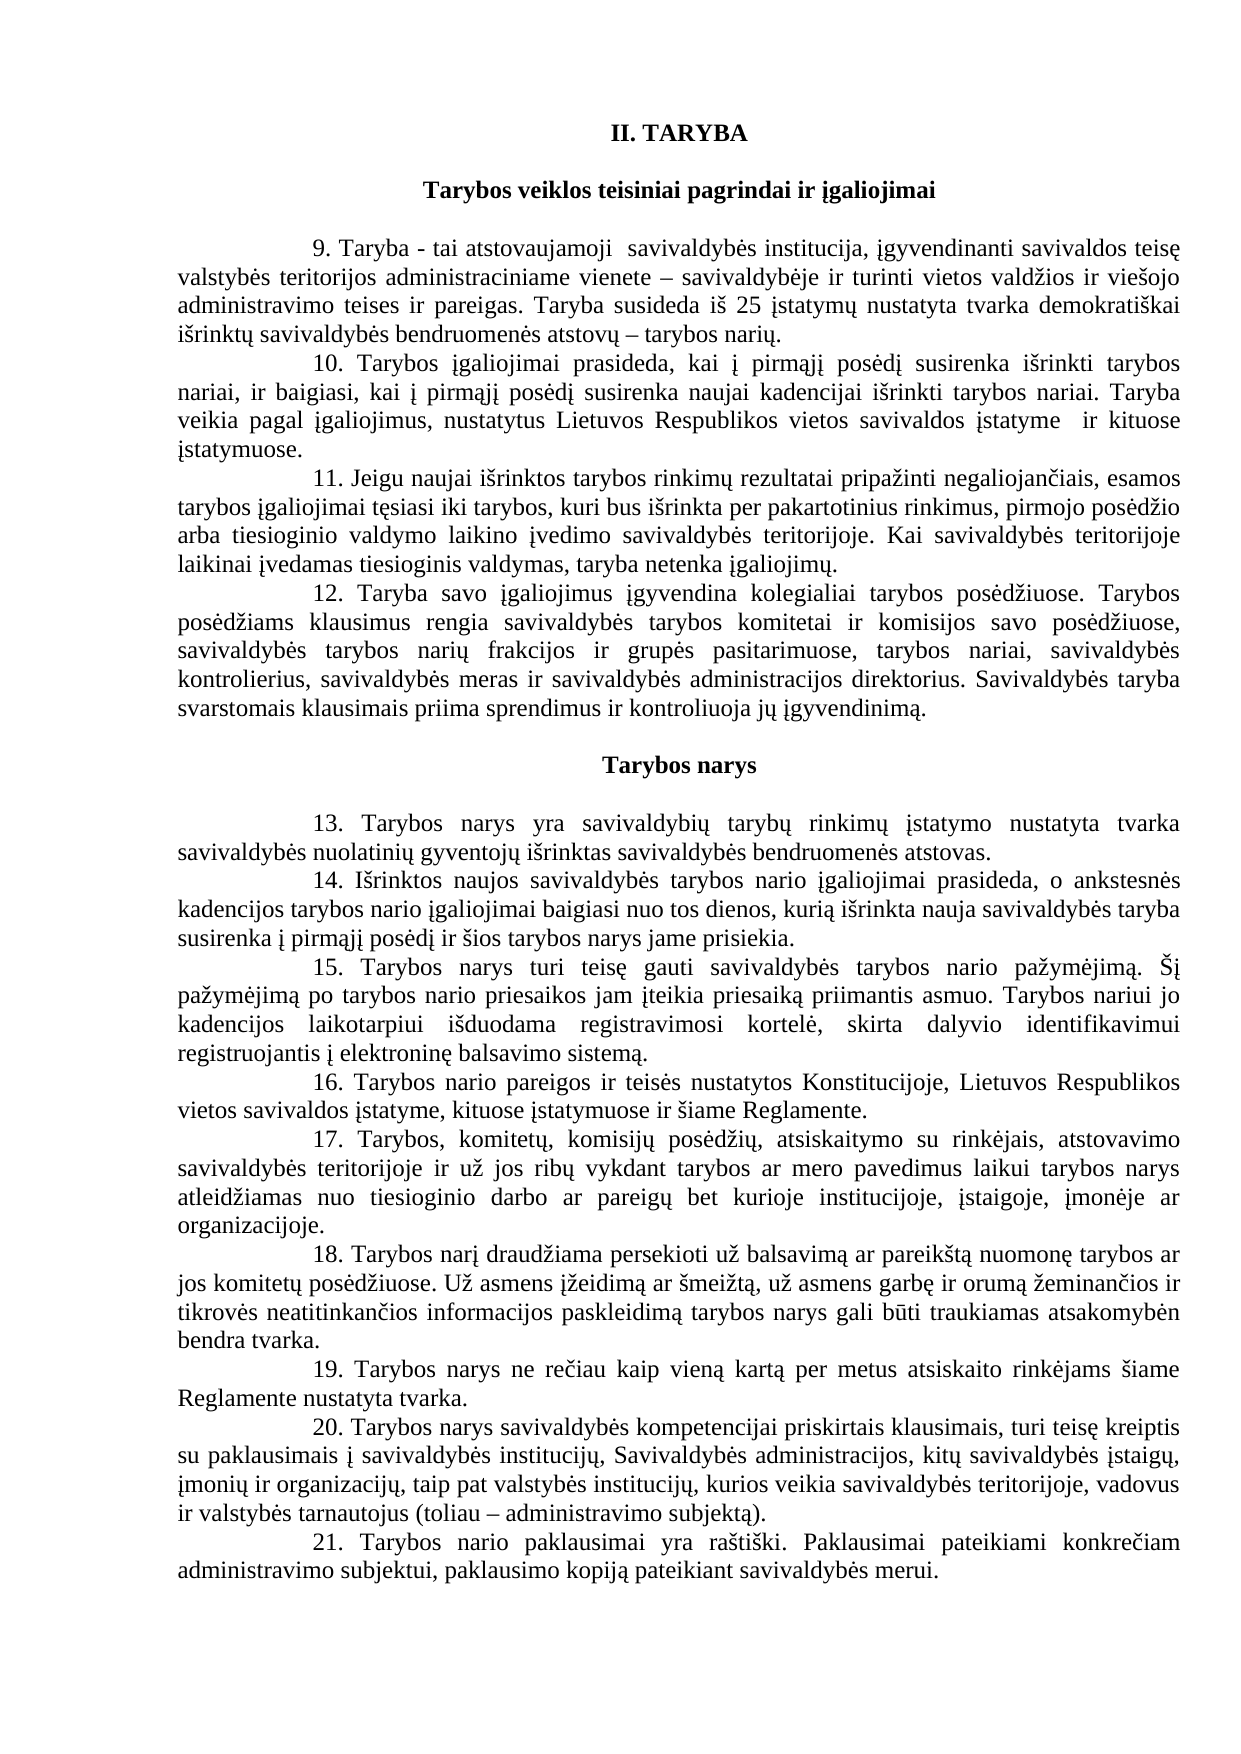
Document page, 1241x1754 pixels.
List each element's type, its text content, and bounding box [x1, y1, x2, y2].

text 16. Tarybos nario pareigos ir teisės nustatytos Konstitucijoje, Lietuvos Respublikos vietos savivaldos įstatyme, kituose įstatymuose ir šiame Reglamente. [177, 1067, 1181, 1124]
text 18. Tarybos narį draudžiama persekioti už balsavimą ar pareikštą nuomonę tarybos ar jos komitetų posėdžiuose. Už asmens įžeidimą ar šmeižtą, už asmens garbę ir orumą žeminančios ir tikrovės neatitinkančios informacijos paskleidimą tarybos narys gali būti traukiamas atsakomybėn bendra tvarka. [177, 1239, 1181, 1354]
text 17. Tarybos, komitetų, komisijų posėdžių, atsiskaitymo su rinkėjais, atstovavimo savivaldybės teritorijoje ir už jos ribų vykdant tarybos ar mero pavedimus laikui tarybos narys atleidžiamas nuo tiesioginio darbo ar pareigų bet kurioje institucijoje, įstaigoje, įmonėje ar organizacijoje. [177, 1124, 1181, 1239]
text 15. Tarybos narys turi teisę gauti savivaldybės tarybos nario pažymėjimą. Šį pažymėjimą po tarybos nario priesaikos jam įteikia priesaiką priimantis asmuo. Tarybos nariui jo kadencijos laikotarpiui išduodama registravimosi kortelė, skirta dalyvio identifikavimui registruojantis į elektroninę balsavimo sistemą. [177, 952, 1181, 1067]
text 14. Išrinktos naujos savivaldybės tarybos nario įgaliojimai prasideda, o ankstesnės kadencijos tarybos nario įgaliojimai baigiasi nuo tos dienos, kurią išrinkta nauja savivaldybės taryba susirenka į pirmąjį posėdį ir šios tarybos narys jame prisiekia. [177, 866, 1181, 952]
text II. TARYBA [177, 118, 1181, 147]
text 10. Tarybos įgaliojimai prasideda, kai į pirmąjį posėdį susirenka išrinkti tarybos nariai, ir baigiasi, kai į pirmąjį posėdį susirenka naujai kadencijai išrinkti tarybos nariai. Taryba veikia pagal įgaliojimus, nustatytus Lietuvos Respublikos vietos savivaldos įstatyme ir kituose įstatymuose. [177, 348, 1181, 463]
text 11. Jeigu naujai išrinktos tarybos rinkimų rezultatai pripažinti negaliojančiais, esamos tarybos įgaliojimai tęsiasi iki tarybos, kuri bus išrinkta per pakartotinius rinkimus, pirmojo posėdžio arba tiesioginio valdymo laikino įvedimo savivaldybės teritorijoje. Kai savivaldybės teritorijoje laikinai įvedamas tiesioginis valdymas, taryba netenka įgaliojimų. [177, 463, 1181, 578]
text 19. Tarybos narys ne rečiau kaip vieną kartą per metus atsiskaito rinkėjams šiame Reglamente nustatyta tvarka. [177, 1354, 1181, 1412]
text 20. Tarybos narys savivaldybės kompetencijai priskirtais klausimais, turi teisę kreiptis su paklausimais į savivaldybės institucijų, Savivaldybės administracijos, kitų savivaldybės įstaigų, įmonių ir organizacijų, taip pat valstybės institucijų, kurios veikia savivaldybės teritorijoje, vadovus ir valstybės tarnautojus (toliau – administravimo subjektą). [177, 1412, 1181, 1527]
text 13. Tarybos narys yra savivaldybių tarybų rinkimų įstatymo nustatyta tvarka savivaldybės nuolatinių gyventojų išrinktas savivaldybės bendruomenės atstovas. [177, 808, 1181, 866]
text Tarybos narys [177, 751, 1181, 779]
text 21. Tarybos nario paklausimai yra raštiški. Paklausimai pateikiami konkrečiam administravimo subjektui, paklausimo kopiją pateikiant savivaldybės merui. [177, 1527, 1181, 1584]
text 12. Taryba savo įgaliojimus įgyvendina kolegialiai tarybos posėdžiuose. Tarybos posėdžiams klausimus rengia savivaldybės tarybos komitetai ir komisijos savo posėdžiuose, savivaldybės tarybos narių frakcijos ir grupės pasitarimuose, tarybos nariai, savivaldybės kontrolierius, savivaldybės meras ir savivaldybės administracijos direktorius. Savivaldybės taryba svarstomais klausimais priima sprendimus ir kontroliuoja jų įgyvendinimą. [177, 578, 1181, 722]
text 9. Taryba - tai atstovaujamoji savivaldybės institucija, įgyvendinanti savivaldos teisę valstybės teritorijos administraciniame vienete – savivaldybėje ir turinti vietos valdžios ir viešojo administravimo teises ir pareigas. Taryba susideda iš 25 įstatymų nustatyta tvarka demokratiškai išrinktų savivaldybės bendruomenės atstovų – tarybos narių. [177, 233, 1181, 348]
text Tarybos veiklos teisiniai pagrindai ir įgaliojimai [177, 176, 1181, 204]
